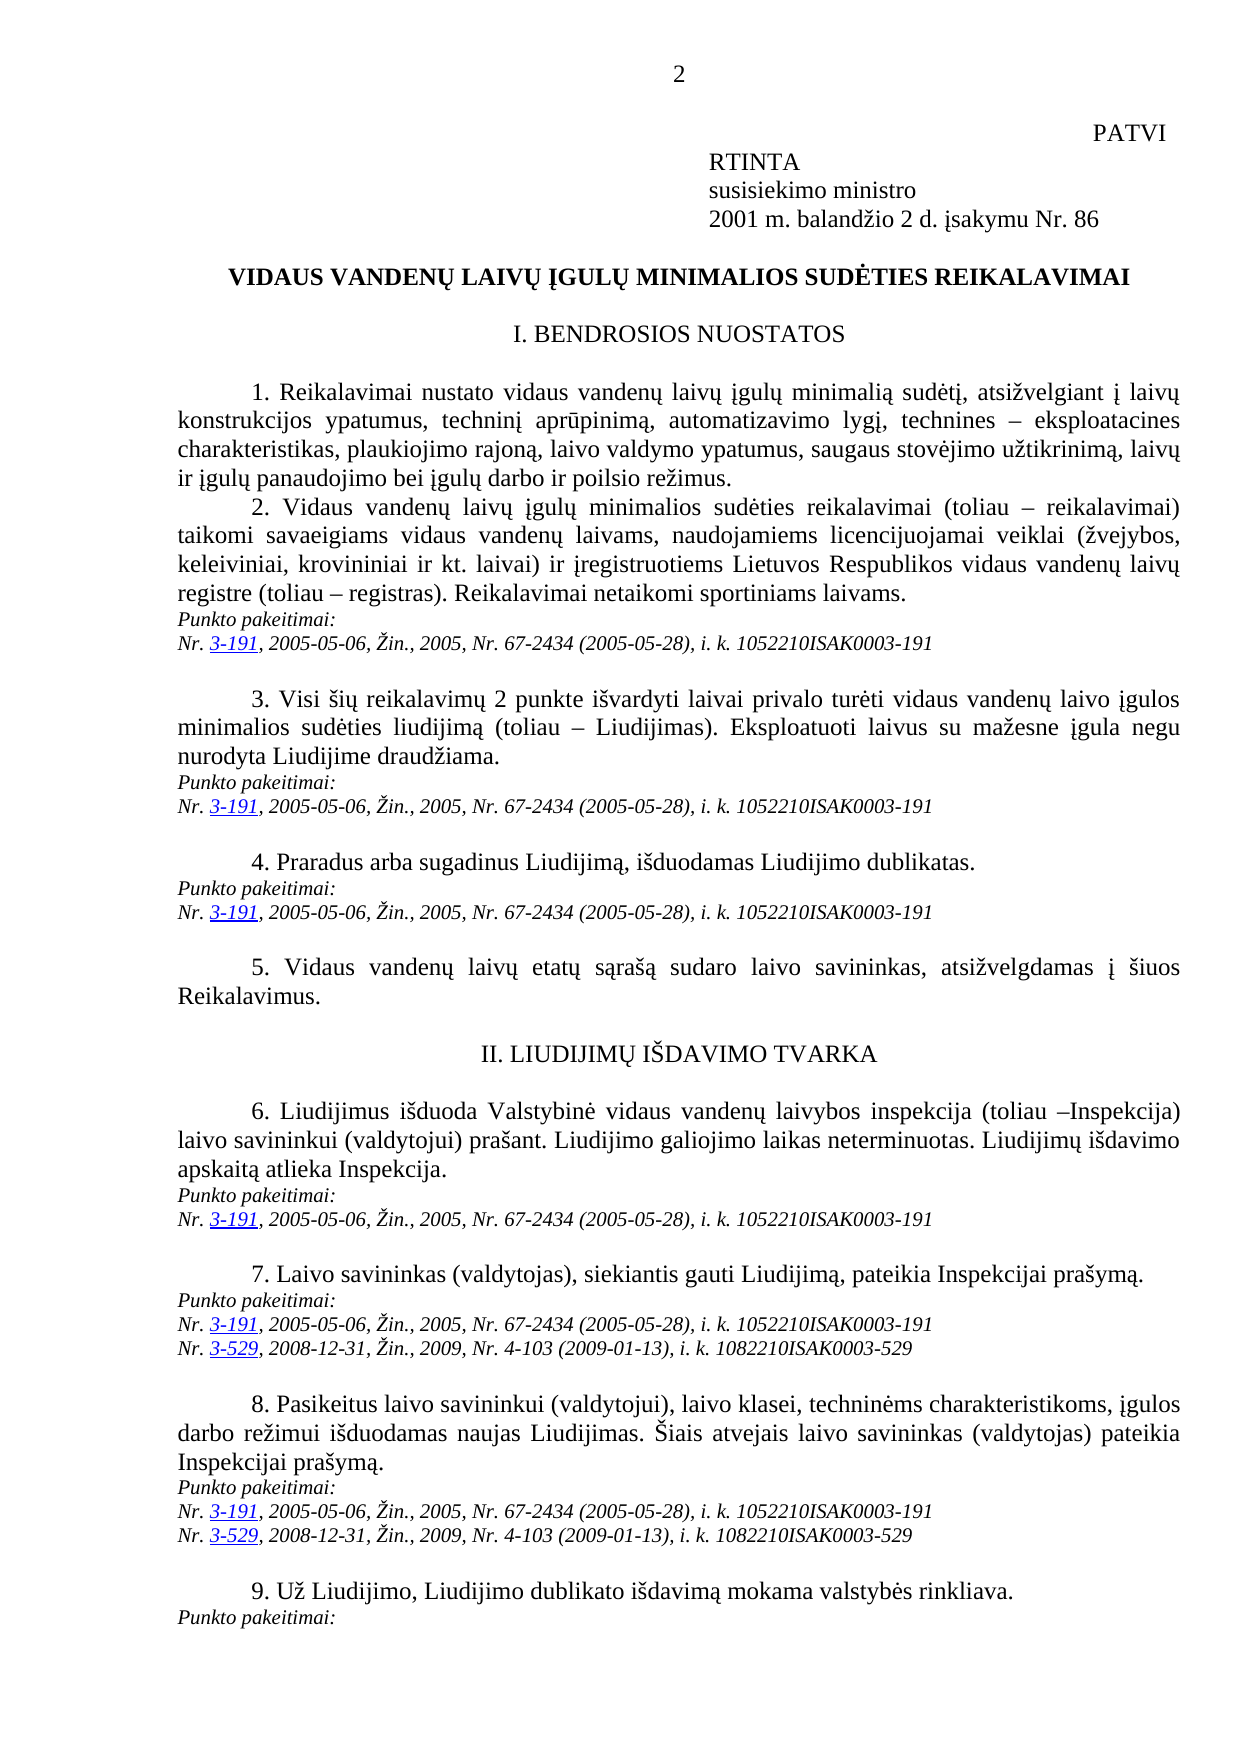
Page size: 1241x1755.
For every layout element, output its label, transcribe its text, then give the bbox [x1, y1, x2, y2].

text 4. Praradus arba sugadinus Liudijimą, išduodamas Liudijimo dublikatas. [177, 847, 1181, 876]
text II. LIUDIJIMŲ IŠDAVIMO TVARKA [177, 1039, 1181, 1067]
text Nr. 3-191, 2005-05-06, Žin., 2005, Nr. 67-2434 (2005-05-28), i. k. 1052210ISAK0003-191 [177, 794, 1181, 818]
text Punkto pakeitimai: [177, 770, 1181, 794]
text Nr. 3-191, 2005-05-06, Žin., 2005, Nr. 67-2434 (2005-05-28), i. k. 1052210ISAK0003-191 [177, 1312, 1181, 1336]
text VIDAUS VANDENŲ LAIVŲ ĮGULŲ MINIMALIOS SUDĖTIES REIKALAVIMAI [177, 262, 1181, 291]
text Punkto pakeitimai: [177, 1288, 1181, 1312]
text 7. Laivo savininkas (valdytojas), siekiantis gauti Liudijimą, pateikia Inspekcijai prašymą. [177, 1259, 1181, 1288]
text 2. Vidaus vandenų laivų įgulų minimalios sudėties reikalavimai (toliau – reikalavimai) taikomi savaeigiams vidaus vandenų laivams, naudojamiems licencijuojamai veiklai (žvejybos, keleiviniai, krovininiai ir kt. laivai) ir įregistruotiems Lietuvos Respublikos vidaus vandenų laivų registre (toliau – registras). Reikalavimai netaikomi sportiniams laivams. [177, 492, 1181, 607]
text Punkto pakeitimai: [177, 607, 1181, 631]
text Nr. 3-191, 2005-05-06, Žin., 2005, Nr. 67-2434 (2005-05-28), i. k. 1052210ISAK0003-191 [177, 631, 1181, 655]
text Punkto pakeitimai: [177, 876, 1181, 900]
text susisiekimo ministro [177, 176, 1181, 204]
text Punkto pakeitimai: [177, 1605, 1181, 1629]
text Nr. 3-529, 2008-12-31, Žin., 2009, Nr. 4-103 (2009-01-13), i. k. 1082210ISAK0003-529 [177, 1336, 1181, 1360]
text Punkto pakeitimai: [177, 1475, 1181, 1499]
text Nr. 3-191, 2005-05-06, Žin., 2005, Nr. 67-2434 (2005-05-28), i. k. 1052210ISAK0003-191 [177, 1499, 1181, 1523]
text 3. Visi šių reikalavimų 2 punkte išvardyti laivai privalo turėti vidaus vandenų laivo įgulos minimalios sudėties liudijimą (toliau – Liudijimas). Eksploatuoti laivus su mažesne įgula negu nurodyta Liudijime draudžiama. [177, 684, 1181, 770]
text Nr. 3-191, 2005-05-06, Žin., 2005, Nr. 67-2434 (2005-05-28), i. k. 1052210ISAK0003-191 [177, 900, 1181, 924]
text PATVIRTINTA [709, 118, 1181, 176]
text Punkto pakeitimai: [177, 1182, 1181, 1207]
text Nr. 3-191, 2005-05-06, Žin., 2005, Nr. 67-2434 (2005-05-28), i. k. 1052210ISAK0003-191 [177, 1207, 1181, 1231]
text 8. Pasikeitus laivo savininkui (valdytojui), laivo klasei, techninėms charakteristikoms, įgulos darbo režimui išduodamas naujas Liudijimas. Šiais atvejais laivo savininkas (valdytojas) pateikia Inspekcijai prašymą. [177, 1389, 1181, 1475]
text Nr. 3-529, 2008-12-31, Žin., 2009, Nr. 4-103 (2009-01-13), i. k. 1082210ISAK0003-529 [177, 1523, 1181, 1547]
text 1. Reikalavimai nustato vidaus vandenų laivų įgulų minimalią sudėtį, atsižvelgiant į laivų konstrukcijos ypatumus, techninį aprūpinimą, automatizavimo lygį, technines – eksploatacines charakteristikas, plaukiojimo rajoną, laivo valdymo ypatumus, saugaus stovėjimo užtikrinimą, laivų ir įgulų panaudojimo bei įgulų darbo ir poilsio režimus. [177, 377, 1181, 492]
text 5. Vidaus vandenų laivų etatų sąrašą sudaro laivo savininkas, atsižvelgdamas į šiuos Reikalavimus. [177, 952, 1181, 1010]
text I. BENDROSIOS NUOSTATOS [177, 319, 1181, 348]
text 6. Liudijimus išduoda Valstybinė vidaus vandenų laivybos inspekcija (toliau –Inspekcija) laivo savininkui (valdytojui) prašant. Liudijimo galiojimo laikas neterminuotas. Liudijimų išdavimo apskaitą atlieka Inspekcija. [177, 1096, 1181, 1182]
text 9. Už Liudijimo, Liudijimo dublikato išdavimą mokama valstybės rinkliava. [177, 1576, 1181, 1605]
text 2001 m. balandžio 2 d. įsakymu Nr. 86 [177, 204, 1181, 233]
